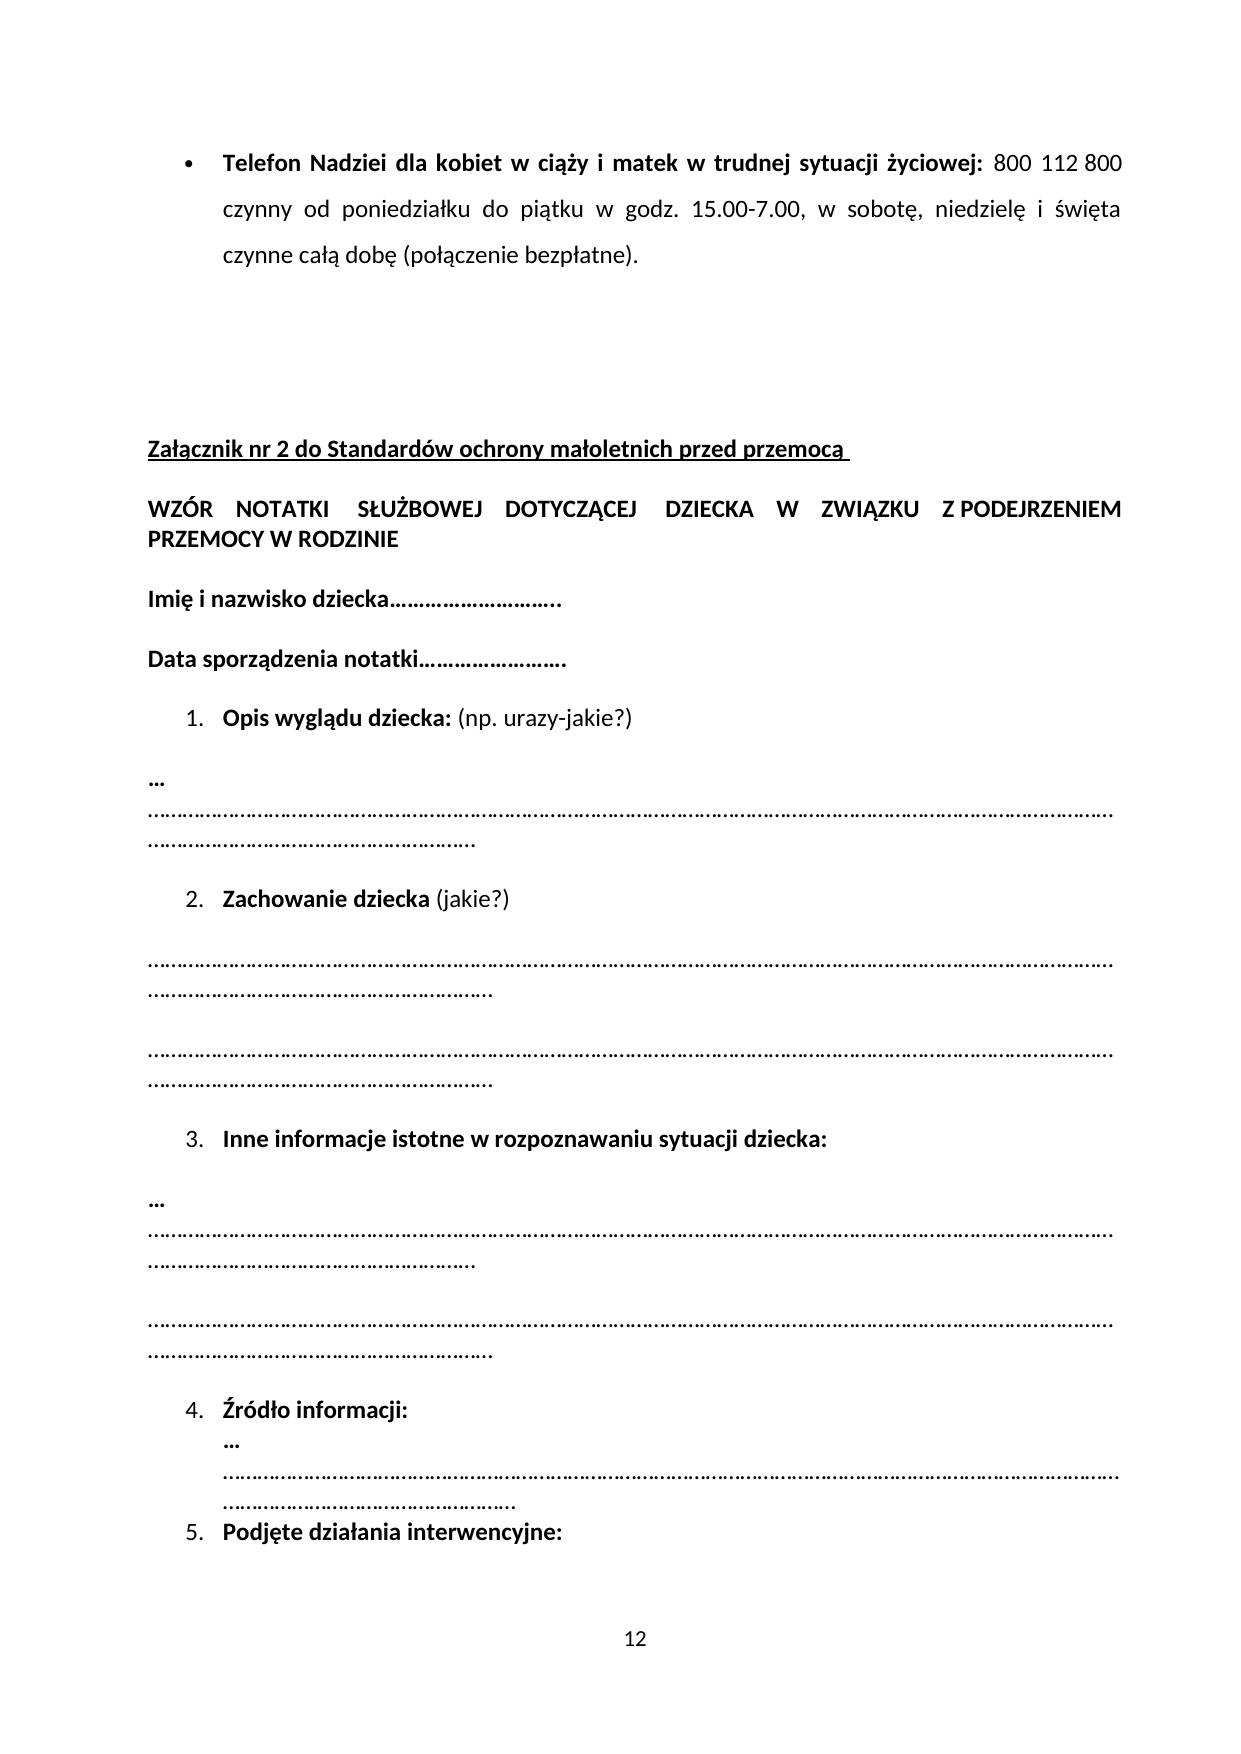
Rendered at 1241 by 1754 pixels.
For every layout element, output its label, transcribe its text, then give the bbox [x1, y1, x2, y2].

text ………………………………………………………………………………………………………………………………………………………………………………………………………… [148, 1033, 1122, 1094]
list Telefon Nadziei dla kobiet w ciąży i matek w trudnej sytuacji życiowej: 800 112 800 czynny od poniedziałku do piątku w godz. 15.00-7.00, w sobotę, niedzielę i święta czynne całą dobę (połączenie bezpłatne). [185, 148, 1122, 269]
text ………………………………………………………………………………………………………………………………………………………………………………………………………… [148, 1303, 1122, 1364]
list Źródło informacji: ………………………………………………………………………………………………………………………………………………………………………………………… [185, 1394, 1122, 1516]
text ………………………………………………………………………………………………………………………………………………………………………………………………………… [148, 1183, 1122, 1274]
text WZÓR NOTATKI SŁUŻBOWEJ DOTYCZĄCEJ DZIECKA W ZWIĄZKU Z PODEJRZENIEM PRZEMOCY W RODZINIE [148, 493, 1122, 554]
list Inne informacje istotne w rozpoznawaniu sytuacji dziecka: [185, 1123, 1122, 1154]
text ………………………………………………………………………………………………………………………………………………………………………………………………………… [148, 943, 1122, 1004]
text ………………………………………………………………………………………………………………………………………………………………………………………………………… [148, 762, 1122, 854]
text Załącznik nr 2 do Standardów ochrony małoletnich przed przemocą [148, 433, 1122, 464]
text Imię i nazwisko dziecka……………………….. [148, 583, 1122, 614]
list Opis wyglądu dziecka: (np. urazy-jakie?) [185, 703, 1122, 733]
list Zachowanie dziecka (jakie?) [185, 883, 1122, 913]
list Podjęte działania interwencyjne: [185, 1516, 1122, 1546]
text Data sporządzenia notatki……………………. [148, 643, 1122, 673]
